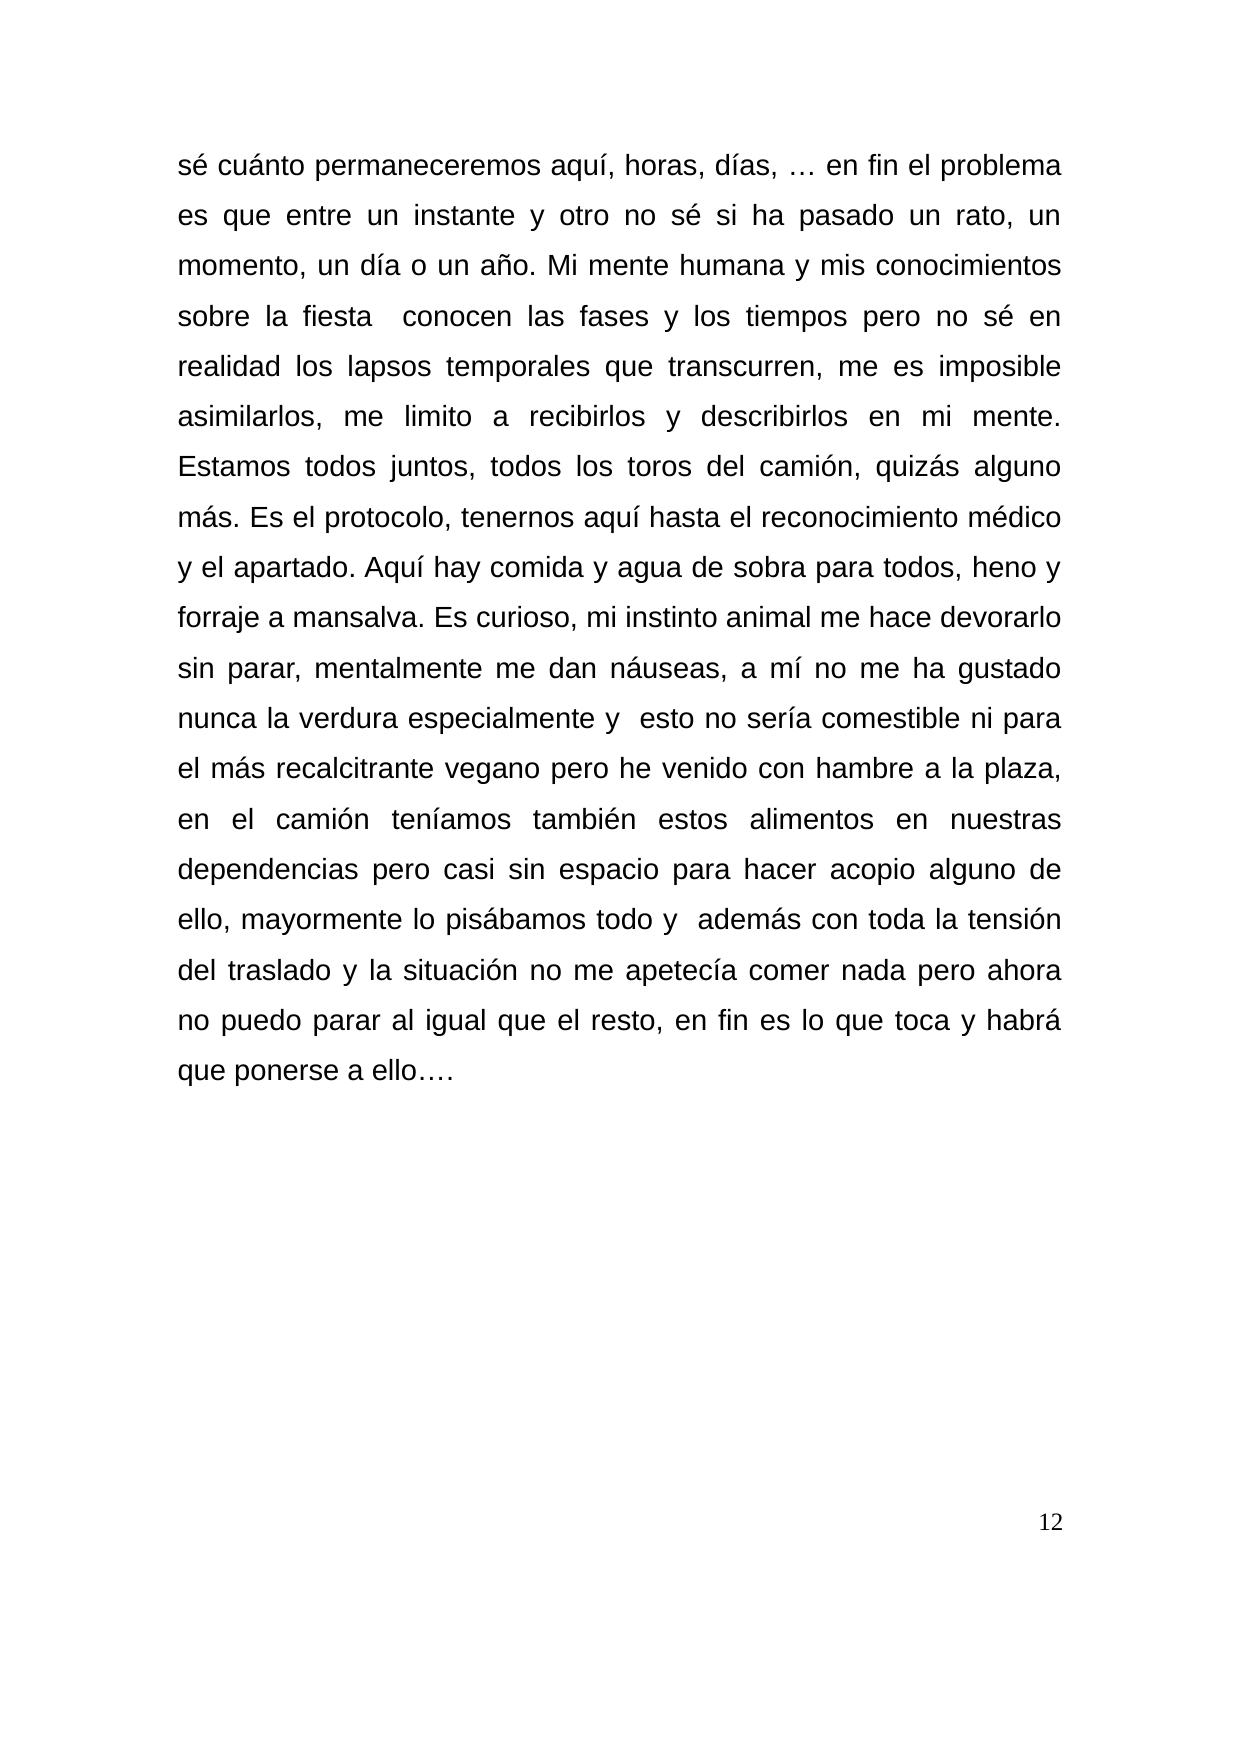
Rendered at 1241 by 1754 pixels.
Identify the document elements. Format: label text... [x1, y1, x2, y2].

text sé cuánto permaneceremos aquí, horas, días, … en fin el problema es que entre un instante y otro no sé si ha pasado un rato, un momento, un día o un año. Mi mente humana y mis conocimientos sobre la fiesta conocen las fases y los tiempos pero no sé en realidad los lapsos temporales que transcurren, me es imposible asimilarlos, me limito a recibirlos y describirlos en mi mente. Estamos todos juntos, todos los toros del camión, quizás alguno más. Es el protocolo, tenernos aquí hasta el reconocimiento médico y el apartado. Aquí hay comida y agua de sobra para todos, heno y forraje a mansalva. Es curioso, mi instinto animal me hace devorarlo sin parar, mentalmente me dan náuseas, a mí no me ha gustado nunca la verdura especialmente y esto no sería comestible ni para el más recalcitrante vegano pero he venido con hambre a la plaza, en el camión teníamos también estos alimentos en nuestras dependencias pero casi sin espacio para hacer acopio alguno de ello, mayormente lo pisábamos todo y además con toda la tensión del traslado y la situación no me apetecía comer nada pero ahora no puedo parar al igual que el resto, en fin es lo que toca y habrá que ponerse a ello…. [177, 148, 1063, 1087]
